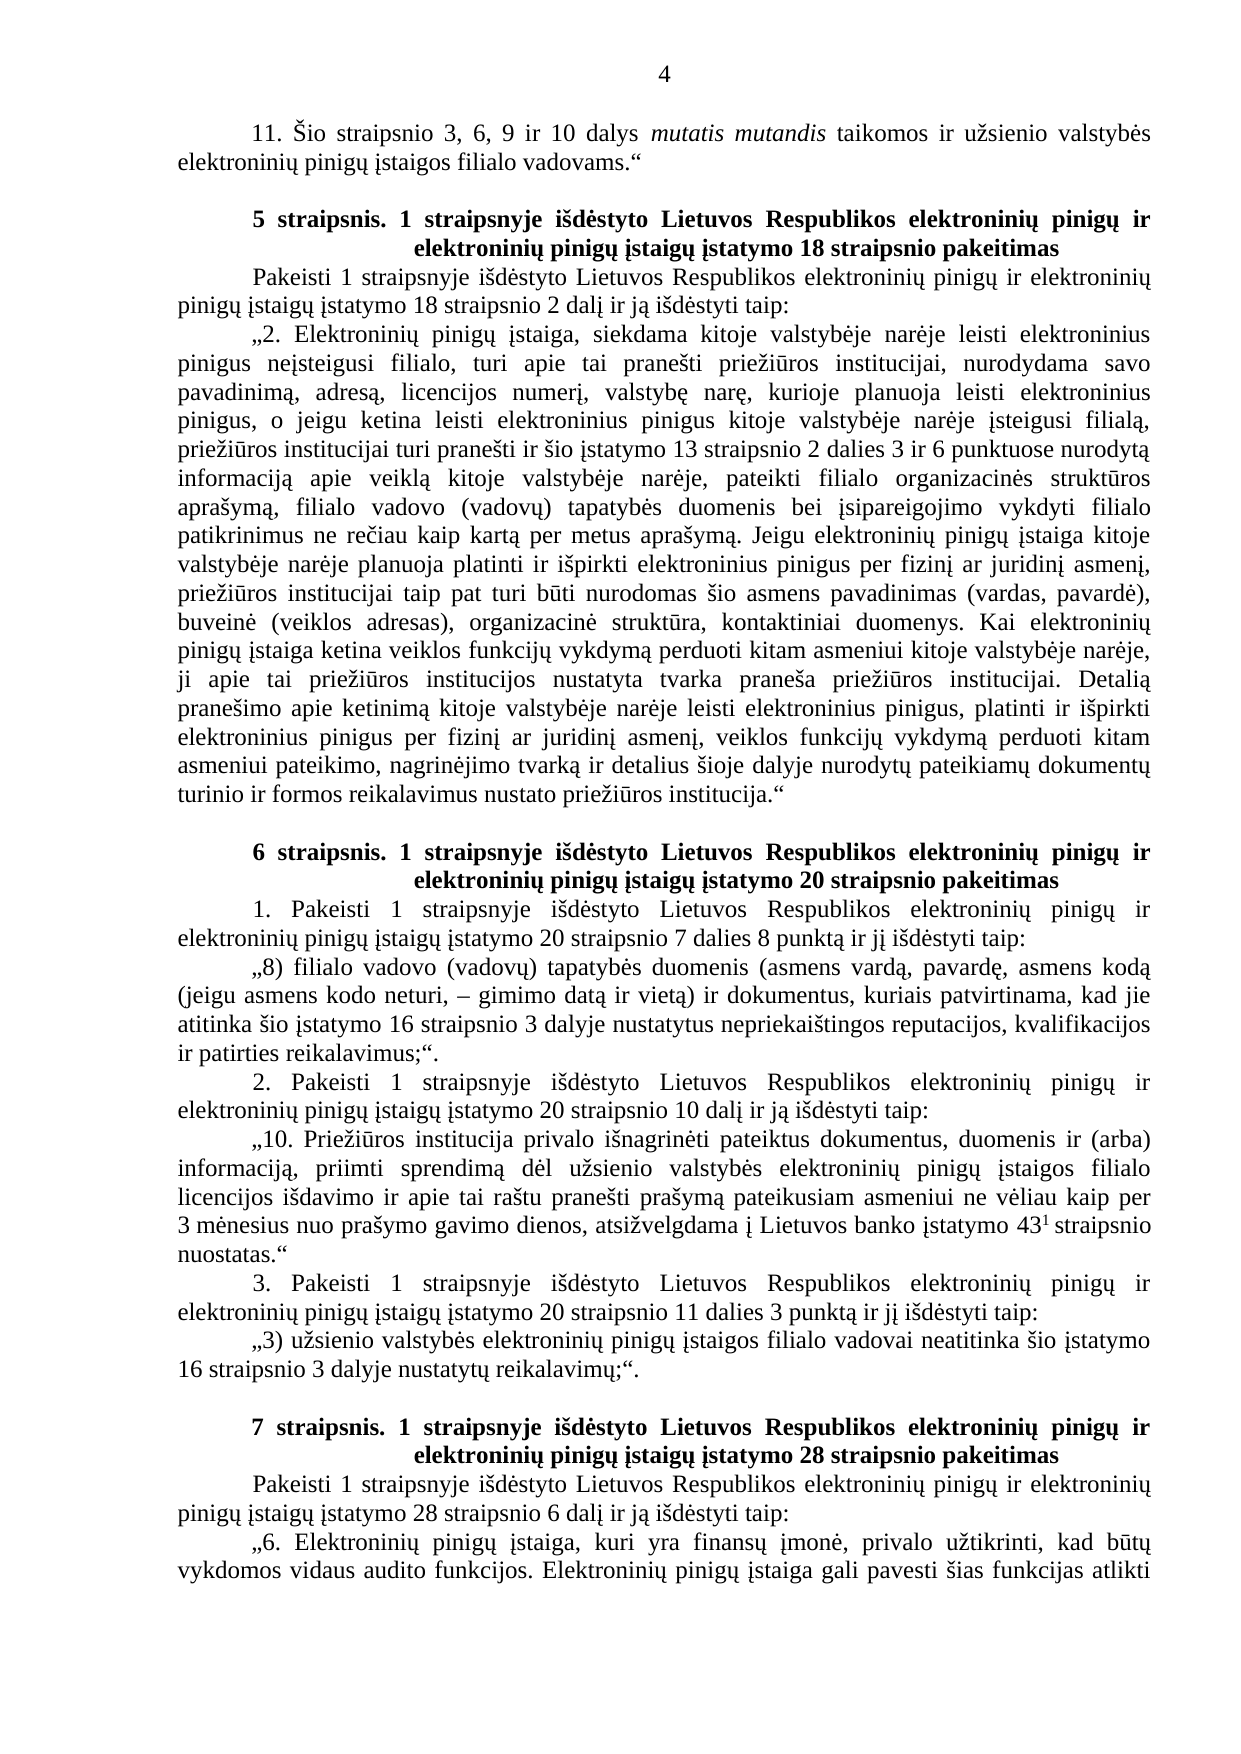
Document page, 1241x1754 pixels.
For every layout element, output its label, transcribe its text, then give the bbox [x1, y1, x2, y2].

text 1. Pakeisti 1 straipsnyje išdėstyto Lietuvos Respublikos elektroninių pinigų ir elektroninių pinigų įstaigų įstatymo 20 straipsnio 7 dalies 8 punktą ir jį išdėstyti taip: [177, 894, 1152, 952]
text „8) filialo vadovo (vadovų) tapatybės duomenis (asmens vardą, pavardę, asmens kodą (jeigu asmens kodo neturi, – gimimo datą ir vietą) ir dokumentus, kuriais patvirtinama, kad jie atitinka šio įstatymo 16 straipsnio 3 dalyje nustatytus nepriekaištingos reputacijos, kvalifikacijos ir patirties reikalavimus;“. [177, 952, 1152, 1067]
text 11. Šio straipsnio 3, 6, 9 ir 10 dalys mutatis mutandis taikomos ir užsienio valstybės elektroninių pinigų įstaigos filialo vadovams.“ [177, 118, 1152, 176]
text 6 straipsnis. 1 straipsnyje išdėstyto Lietuvos Respublikos elektroninių pinigų ir elektroninių pinigų įstaigų įstatymo 20 straipsnio pakeitimas [252, 837, 1152, 894]
text Pakeisti 1 straipsnyje išdėstyto Lietuvos Respublikos elektroninių pinigų ir elektroninių pinigų įstaigų įstatymo 28 straipsnio 6 dalį ir ją išdėstyti taip: [177, 1469, 1152, 1527]
text 5 straipsnis. 1 straipsnyje išdėstyto Lietuvos Respublikos elektroninių pinigų ir elektroninių pinigų įstaigų įstatymo 18 straipsnio pakeitimas [252, 204, 1152, 262]
text Pakeisti 1 straipsnyje išdėstyto Lietuvos Respublikos elektroninių pinigų ir elektroninių pinigų įstaigų įstatymo 18 straipsnio 2 dalį ir ją išdėstyti taip: [177, 262, 1152, 319]
text „3) užsienio valstybės elektroninių pinigų įstaigos filialo vadovai neatitinka šio įstatymo 16 straipsnio 3 dalyje nustatytų reikalavimų;“. [177, 1326, 1152, 1383]
text 3. Pakeisti 1 straipsnyje išdėstyto Lietuvos Respublikos elektroninių pinigų ir elektroninių pinigų įstaigų įstatymo 20 straipsnio 11 dalies 3 punktą ir jį išdėstyti taip: [177, 1268, 1152, 1326]
text 7 straipsnis. 1 straipsnyje išdėstyto Lietuvos Respublikos elektroninių pinigų ir elektroninių pinigų įstaigų įstatymo 28 straipsnio pakeitimas [251, 1412, 1152, 1469]
text „10. Priežiūros institucija privalo išnagrinėti pateiktus dokumentus, duomenis ir (arba) informaciją, priimti sprendimą dėl užsienio valstybės elektroninių pinigų įstaigos filialo licencijos išdavimo ir apie tai raštu pranešti prašymą pateikusiam asmeniui ne vėliau kaip per 3 mėnesius nuo prašymo gavimo dienos, atsižvelgdama į Lietuvos banko įstatymo 431 straipsnio nuostatas.“ [177, 1124, 1152, 1268]
text 2. Pakeisti 1 straipsnyje išdėstyto Lietuvos Respublikos elektroninių pinigų ir elektroninių pinigų įstaigų įstatymo 20 straipsnio 10 dalį ir ją išdėstyti taip: [177, 1067, 1152, 1124]
text „6. Elektroninių pinigų įstaiga, kuri yra finansų įmonė, privalo užtikrinti, kad būtų vykdomos vidaus audito funkcijos. Elektroninių pinigų įstaiga gali pavesti šias funkcijas atlikti [177, 1527, 1152, 1584]
text „2. Elektroninių pinigų įstaiga, siekdama kitoje valstybėje narėje leisti elektroninius pinigus neįsteigusi filialo, turi apie tai pranešti priežiūros institucijai, nurodydama savo pavadinimą, adresą, licencijos numerį, valstybę narę, kurioje planuoja leisti elektroninius pinigus, o jeigu ketina leisti elektroninius pinigus kitoje valstybėje narėje įsteigusi filialą, priežiūros institucijai turi pranešti ir šio įstatymo 13 straipsnio 2 dalies 3 ir 6 punktuose nurodytą informaciją apie veiklą kitoje valstybėje narėje, pateikti filialo organizacinės struktūros aprašymą, filialo vadovo (vadovų) tapatybės duomenis bei įsipareigojimo vykdyti filialo patikrinimus ne rečiau kaip kartą per metus aprašymą. Jeigu elektroninių pinigų įstaiga kitoje valstybėje narėje planuoja platinti ir išpirkti elektroninius pinigus per fizinį ar juridinį asmenį, priežiūros institucijai taip pat turi būti nurodomas šio asmens pavadinimas (vardas, pavardė), buveinė (veiklos adresas), organizacinė struktūra, kontaktiniai duomenys. Kai elektroninių pinigų įstaiga ketina veiklos funkcijų vykdymą perduoti kitam asmeniui kitoje valstybėje narėje, ji apie tai priežiūros institucijos nustatyta tvarka praneša priežiūros institucijai. Detalią pranešimo apie ketinimą kitoje valstybėje narėje leisti elektroninius pinigus, platinti ir išpirkti elektroninius pinigus per fizinį ar juridinį asmenį, veiklos funkcijų vykdymą perduoti kitam asmeniui pateikimo, nagrinėjimo tvarką ir detalius šioje dalyje nurodytų pateikiamų dokumentų turinio ir formos reikalavimus nustato priežiūros institucija.“ [177, 319, 1152, 808]
